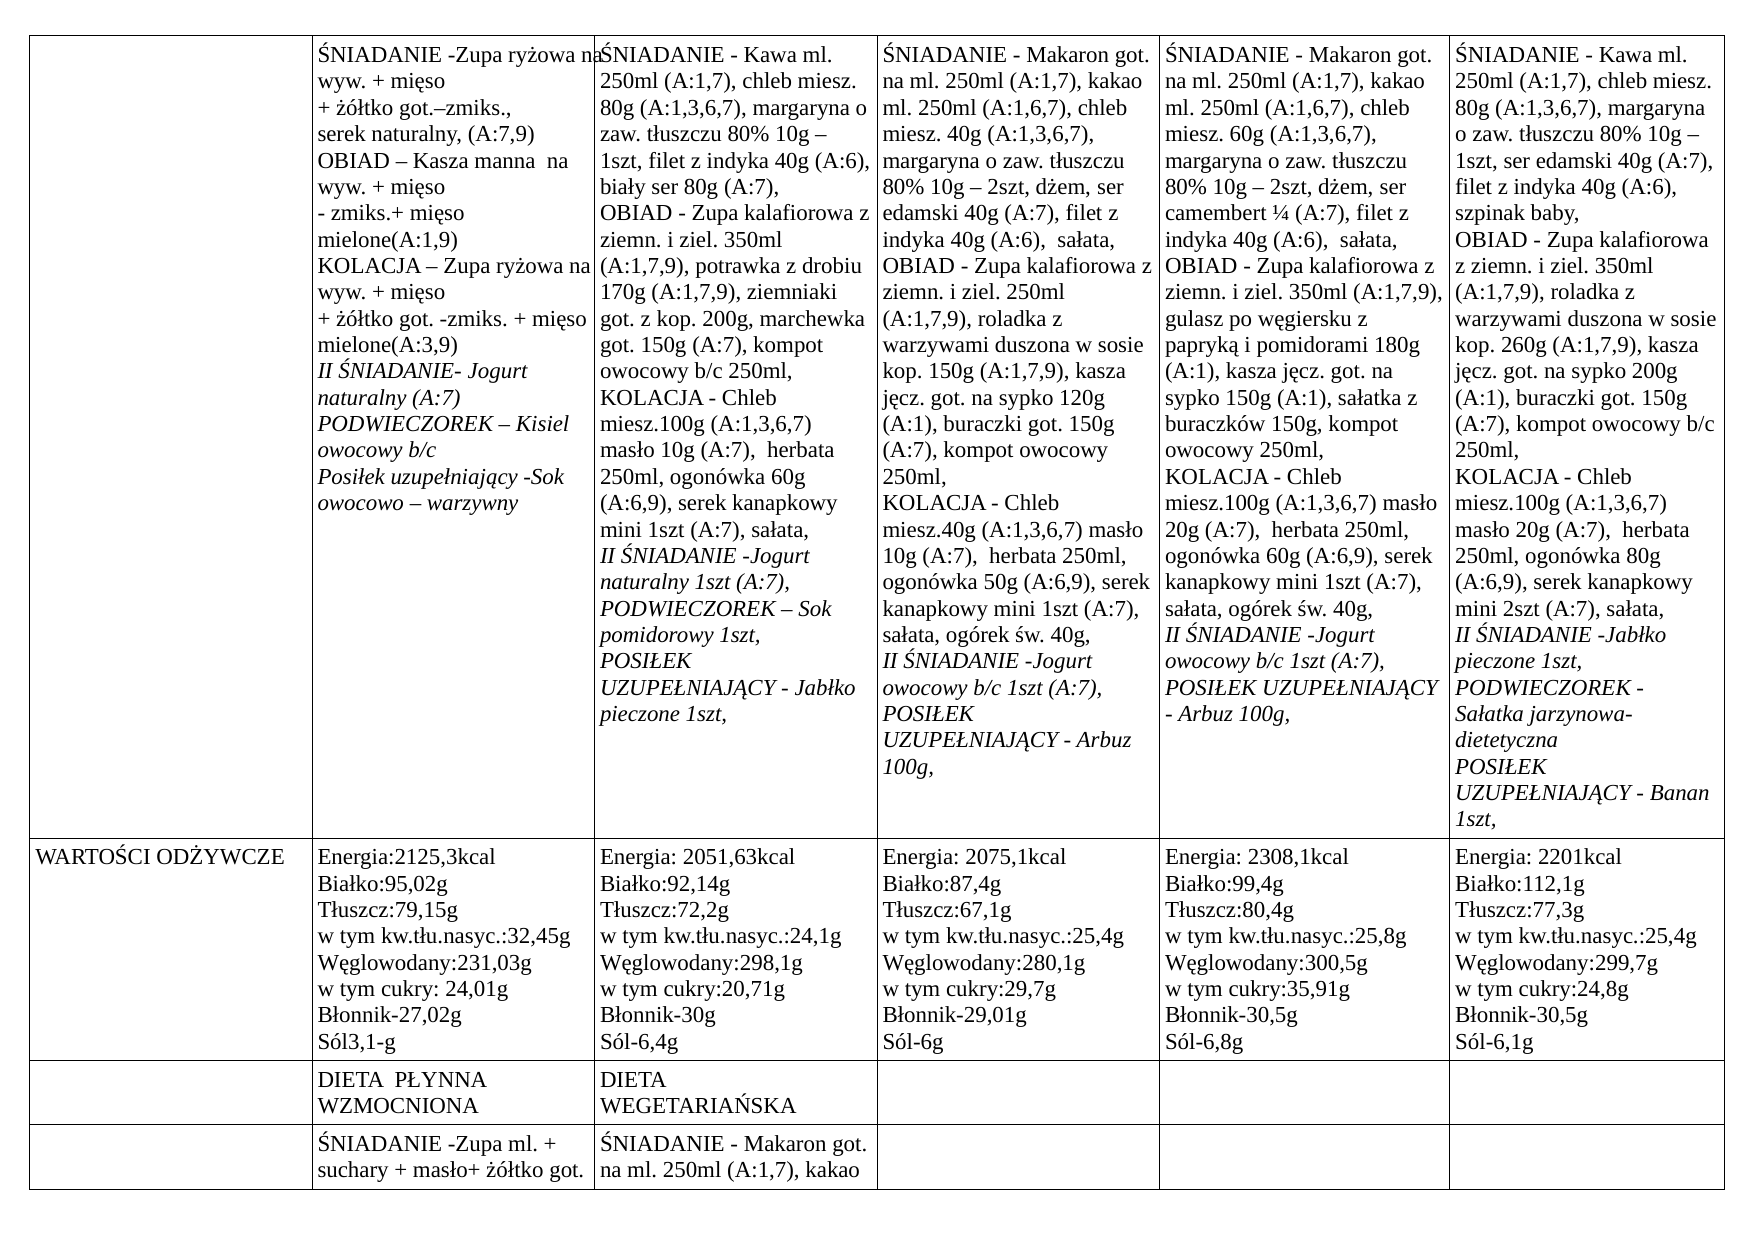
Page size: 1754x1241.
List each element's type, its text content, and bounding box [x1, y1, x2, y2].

table_cell [30, 36, 312, 838]
table_cell DIETA PŁYNNA WZMOCNIONA [313, 1061, 594, 1124]
table_cell WARTOŚCI ODŻYWCZE [30, 839, 312, 1060]
table_cell [878, 1125, 1159, 1188]
table_cell [1160, 1125, 1449, 1188]
table_cell DIETA WEGETARIAŃSKA [595, 1061, 877, 1124]
table_cell [30, 1125, 312, 1188]
table_cell Energia: 2201kcal Białko:112,1g Tłuszcz:77,3g w tym kw.tłu.nasyc.:25,4g Węglowodany:299,7g w tym cukry:24,8g Błonnik-30,5g Sól-6,1g [1450, 839, 1724, 1060]
table_cell Energia: 2308,1kcal Białko:99,4g Tłuszcz:80,4g w tym kw.tłu.nasyc.:25,8g Węglowodany:300,5g w tym cukry:35,91g Błonnik-30,5g Sól-6,8g [1160, 839, 1449, 1060]
table_cell [30, 1061, 312, 1124]
table_cell Energia: 2051,63kcal Białko:92,14g Tłuszcz:72,2g w tym kw.tłu.nasyc.:24,1g Węglowodany:298,1g w tym cukry:20,71g Błonnik-30g Sól-6,4g [595, 839, 877, 1060]
table_cell ŚNIADANIE - Kawa ml. 250ml (A:1,7), chleb miesz. 80g (A:1,3,6,7), margaryna o zaw. tłuszczu 80% 10g – 1szt, ser edamski 40g (A:7), filet z indyka 40g (A:6), szpinak baby, OBIAD - Zupa kalafiorowa z ziemn. i ziel. 350ml (A:1,7,9), roladka z warzywami duszona w sosie kop. 260g (A:1,7,9), kasza jęcz. got. na sypko 200g (A:1), buraczki got. 150g (A:7), kompot owocowy b/c 250ml, KOLACJA - Chleb miesz.100g (A:1,3,6,7) masło 20g (A:7), herbata 250ml, ogonówka 80g (A:6,9), serek kanapkowy mini 2szt (A:7), sałata, II ŚNIADANIE -Jabłko pieczone 1szt, PODWIECZOREK - Sałatka jarzynowa-dietetyczna POSIŁEK UZUPEŁNIAJĄCY - Banan 1szt, [1450, 36, 1724, 838]
table_cell ŚNIADANIE - Makaron got. na ml. 250ml (A:1,7), kakao [595, 1125, 877, 1188]
table_cell ŚNIADANIE - Makaron got. na ml. 250ml (A:1,7), kakao ml. 250ml (A:1,6,7), chleb miesz. 60g (A:1,3,6,7), margaryna o zaw. tłuszczu 80% 10g – 2szt, dżem, ser camembert ¼ (A:7), filet z indyka 40g (A:6), sałata, OBIAD - Zupa kalafiorowa z ziemn. i ziel. 350ml (A:1,7,9), gulasz po węgiersku z papryką i pomidorami 180g (A:1), kasza jęcz. got. na sypko 150g (A:1), sałatka z buraczków 150g, kompot owocowy 250ml, KOLACJA - Chleb miesz.100g (A:1,3,6,7) masło 20g (A:7), herbata 250ml, ogonówka 60g (A:6,9), serek kanapkowy mini 1szt (A:7), sałata, ogórek św. 40g, II ŚNIADANIE -Jogurt owocowy b/c 1szt (A:7), POSIŁEK UZUPEŁNIAJĄCY - Arbuz 100g, [1160, 36, 1449, 838]
table_cell [1160, 1061, 1449, 1124]
table_cell [1450, 1125, 1724, 1188]
table_cell [1450, 1061, 1724, 1124]
table_cell Energia:2125,3kcal Białko:95,02g Tłuszcz:79,15g w tym kw.tłu.nasyc.:32,45g Węglowodany:231,03g w tym cukry: 24,01g Błonnik-27,02g Sól3,1-g [313, 839, 594, 1060]
table_cell [878, 1061, 1159, 1124]
table_cell ŚNIADANIE - Makaron got. na ml. 250ml (A:1,7), kakao ml. 250ml (A:1,6,7), chleb miesz. 40g (A:1,3,6,7), margaryna o zaw. tłuszczu 80% 10g – 2szt, dżem, ser edamski 40g (A:7), filet z indyka 40g (A:6), sałata, OBIAD - Zupa kalafiorowa z ziemn. i ziel. 250ml (A:1,7,9), roladka z warzywami duszona w sosie kop. 150g (A:1,7,9), kasza jęcz. got. na sypko 120g (A:1), buraczki got. 150g (A:7), kompot owocowy 250ml, KOLACJA - Chleb miesz.40g (A:1,3,6,7) masło 10g (A:7), herbata 250ml, ogonówka 50g (A:6,9), serek kanapkowy mini 1szt (A:7), sałata, ogórek św. 40g, II ŚNIADANIE -Jogurt owocowy b/c 1szt (A:7), POSIŁEK UZUPEŁNIAJĄCY - Arbuz 100g, [878, 36, 1159, 838]
table_cell ŚNIADANIE - Kawa ml. 250ml (A:1,7), chleb miesz. 80g (A:1,3,6,7), margaryna o zaw. tłuszczu 80% 10g – 1szt, filet z indyka 40g (A:6), biały ser 80g (A:7), OBIAD - Zupa kalafiorowa z ziemn. i ziel. 350ml (A:1,7,9), potrawka z drobiu 170g (A:1,7,9), ziemniaki got. z kop. 200g, marchewka got. 150g (A:7), kompot owocowy b/c 250ml, KOLACJA - Chleb miesz.100g (A:1,3,6,7) masło 10g (A:7), herbata 250ml, ogonówka 60g (A:6,9), serek kanapkowy mini 1szt (A:7), sałata, II ŚNIADANIE -Jogurt naturalny 1szt (A:7), PODWIECZOREK – Sok pomidorowy 1szt, POSIŁEK UZUPEŁNIAJĄCY - Jabłko pieczone 1szt, [595, 36, 877, 838]
table_cell ŚNIADANIE -Zupa ryżowa na wyw. + mięso + żółtko got.–zmiks., serek naturalny, (A:7,9) OBIAD – Kasza manna na wyw. + mięso - zmiks.+ mięso mielone(A:1,9) KOLACJA – Zupa ryżowa na wyw. + mięso + żółtko got. -zmiks. + mięso mielone(A:3,9) II ŚNIADANIE- Jogurt naturalny (A:7) PODWIECZOREK – Kisiel owocowy b/c Posiłek uzupełniający -Sok owocowo – warzywny [313, 36, 594, 838]
table_cell ŚNIADANIE -Zupa ml. + suchary + masło+ żółtko got. [313, 1125, 594, 1188]
table_cell Energia: 2075,1kcal Białko:87,4g Tłuszcz:67,1g w tym kw.tłu.nasyc.:25,4g Węglowodany:280,1g w tym cukry:29,7g Błonnik-29,01g Sól-6g [878, 839, 1159, 1060]
